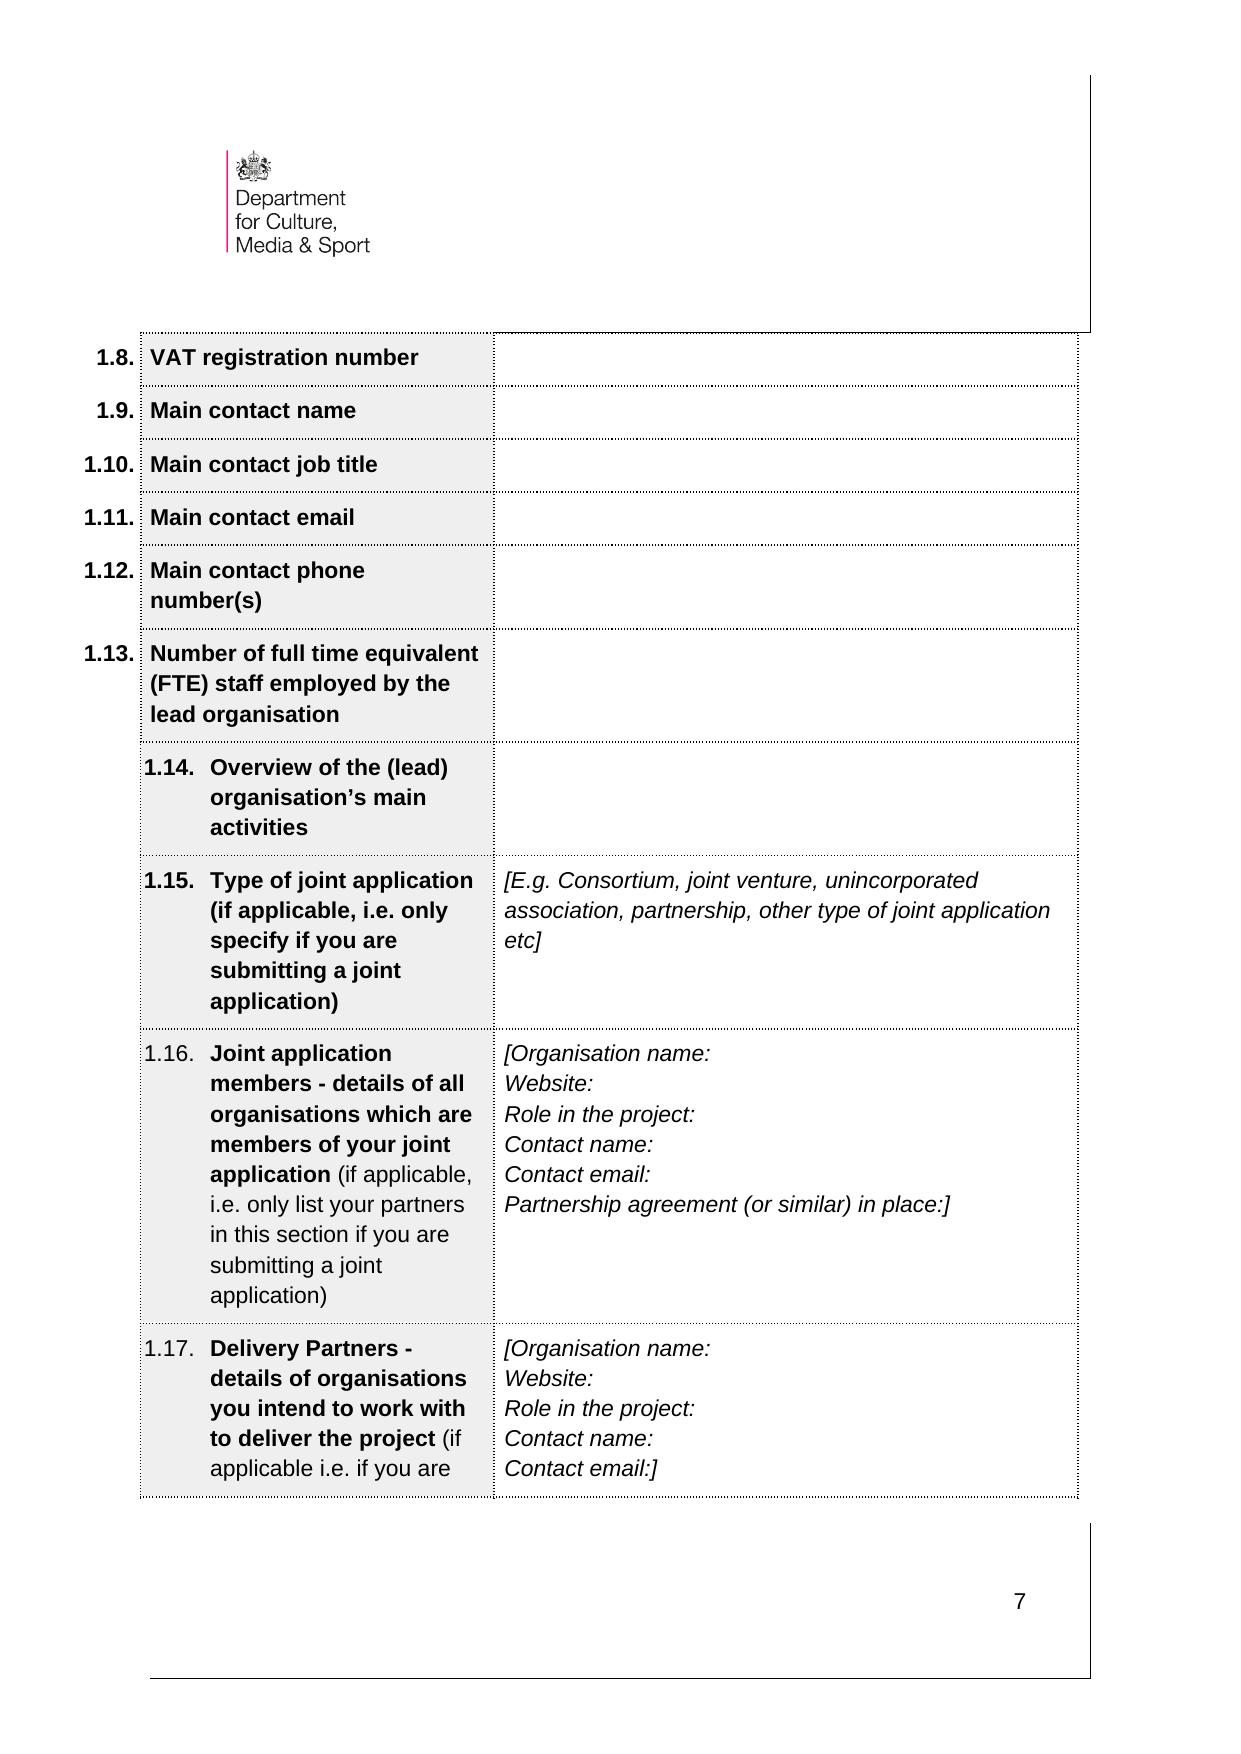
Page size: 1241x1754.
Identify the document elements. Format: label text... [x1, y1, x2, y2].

table_cell Delivery Partners - details of organisations you intend to work with to deliver the project (if applicable i.e. if you are [141, 1323, 494, 1496]
table_cell Joint application members - details of all organisations which are members of your joint application (if applicable, i.e. only list your partners in this section if you are submitting a joint application) [141, 1028, 494, 1322]
table_cell [494, 741, 1078, 855]
table_cell Overview of the (lead) organisation’s main activities [141, 741, 494, 855]
table_cell [Organisation name: Website: Role in the project: Contact name: Contact email: Partnership agreement (or similar) in place:] [494, 1028, 1078, 1322]
table_cell Main contact name [141, 385, 494, 438]
table_cell [494, 544, 1078, 628]
table_cell VAT registration number [141, 332, 494, 385]
table_cell Number of full time equivalent (FTE) staff employed by the lead organisation [141, 628, 494, 741]
table_cell [494, 491, 1078, 544]
table_cell Main contact job title [141, 438, 494, 491]
table_cell [494, 628, 1078, 741]
table_cell Main contact phone number(s) [141, 544, 494, 628]
table_cell [E.g. Consortium, joint venture, unincorporated association, partnership, other type of joint application etc] [494, 855, 1078, 1028]
table_cell [494, 385, 1078, 438]
table_cell [Organisation name: Website: Role in the project: Contact name: Contact email:] [494, 1323, 1078, 1496]
table_cell Main contact email [141, 491, 494, 544]
table_cell [494, 438, 1078, 491]
table_cell Type of joint application (if applicable, i.e. only specify if you are submitting a joint application) [141, 855, 494, 1028]
table_cell [494, 332, 1078, 385]
